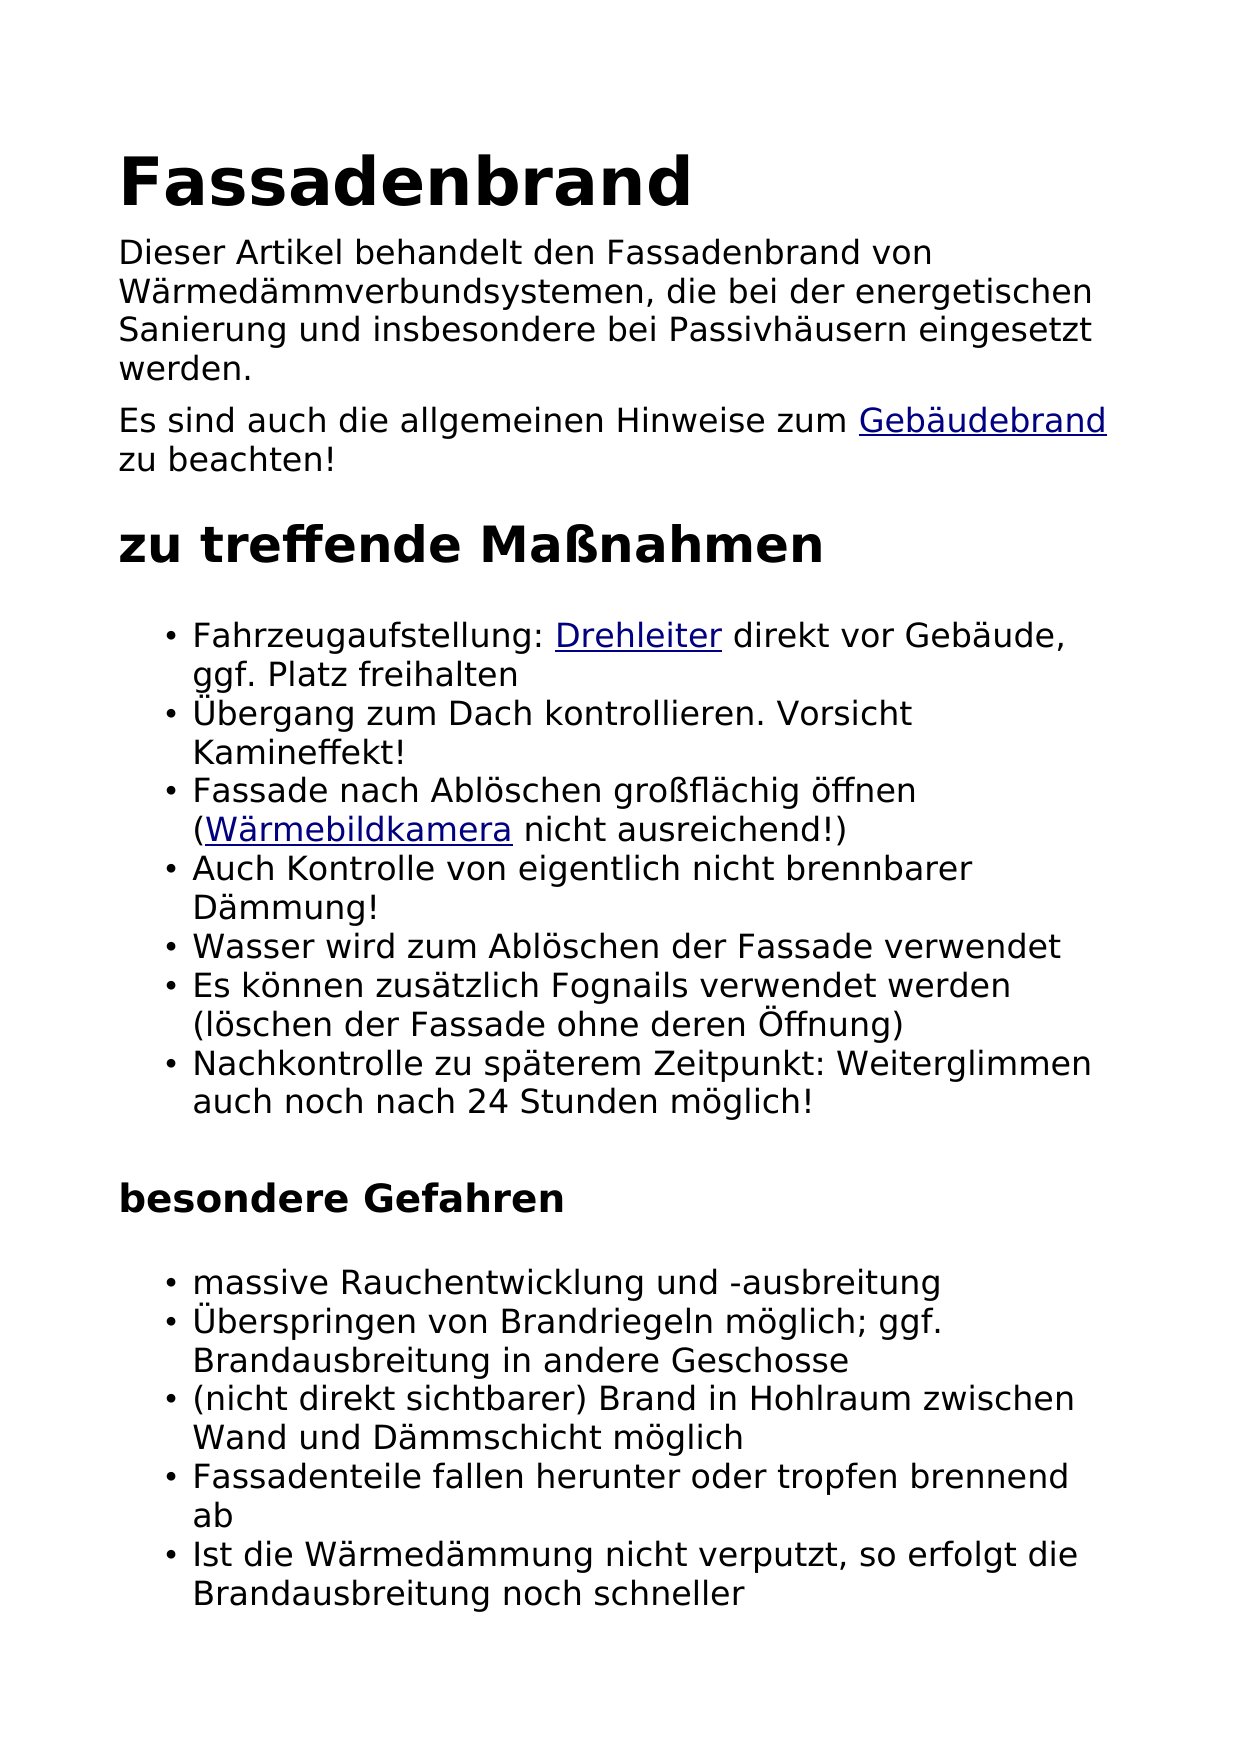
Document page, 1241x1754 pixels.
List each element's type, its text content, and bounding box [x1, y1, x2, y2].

list Fassadenteile fallen herunter oder tropfen brennend ab [177, 1458, 1122, 1535]
subtitle Fassadenbrand [118, 143, 1122, 221]
text Es sind auch die allgemeinen Hinweise zum Gebäudebrand zu beachten! [118, 401, 1122, 479]
subtitle zu treffende Maßnahmen [118, 516, 1122, 574]
list Wasser wird zum Ablöschen der Fassade verwendet [177, 927, 1122, 966]
subtitle besondere Gefahren [118, 1176, 1122, 1221]
text Dieser Artikel behandelt den Fassadenbrand von Wärmedämmverbundsystemen, die bei der energetischen Sanierung und insbesondere bei Passivhäusern eingesetzt werden. [118, 233, 1122, 389]
list Überspringen von Brandriegeln möglich; ggf. Brandausbreitung in andere Geschosse [177, 1302, 1122, 1380]
list Ist die Wärmedämmung nicht verputzt, so erfolgt die Brandausbreitung noch schneller [177, 1535, 1122, 1613]
list Fassade nach Ablöschen großflächig öffnen (Wärmebildkamera nicht ausreichend!) [177, 772, 1122, 850]
list Nachkontrolle zu späterem Zeitpunkt: Weiterglimmen auch noch nach 24 Stunden möglich! [177, 1044, 1122, 1122]
list massive Rauchentwicklung und -ausbreitung [177, 1263, 1122, 1302]
list Auch Kontrolle von eigentlich nicht brennbarer Dämmung! [177, 850, 1122, 927]
list Es können zusätzlich Fognails verwendet werden (löschen der Fassade ohne deren Öffnung) [177, 966, 1122, 1044]
list Fahrzeugaufstellung: Drehleiter direkt vor Gebäude, ggf. Platz freihalten [177, 617, 1122, 694]
list (nicht direkt sichtbarer) Brand in Hohlraum zwischen Wand und Dämmschicht möglich [177, 1380, 1122, 1458]
list Übergang zum Dach kontrollieren. Vorsicht Kamineffekt! [177, 694, 1122, 772]
